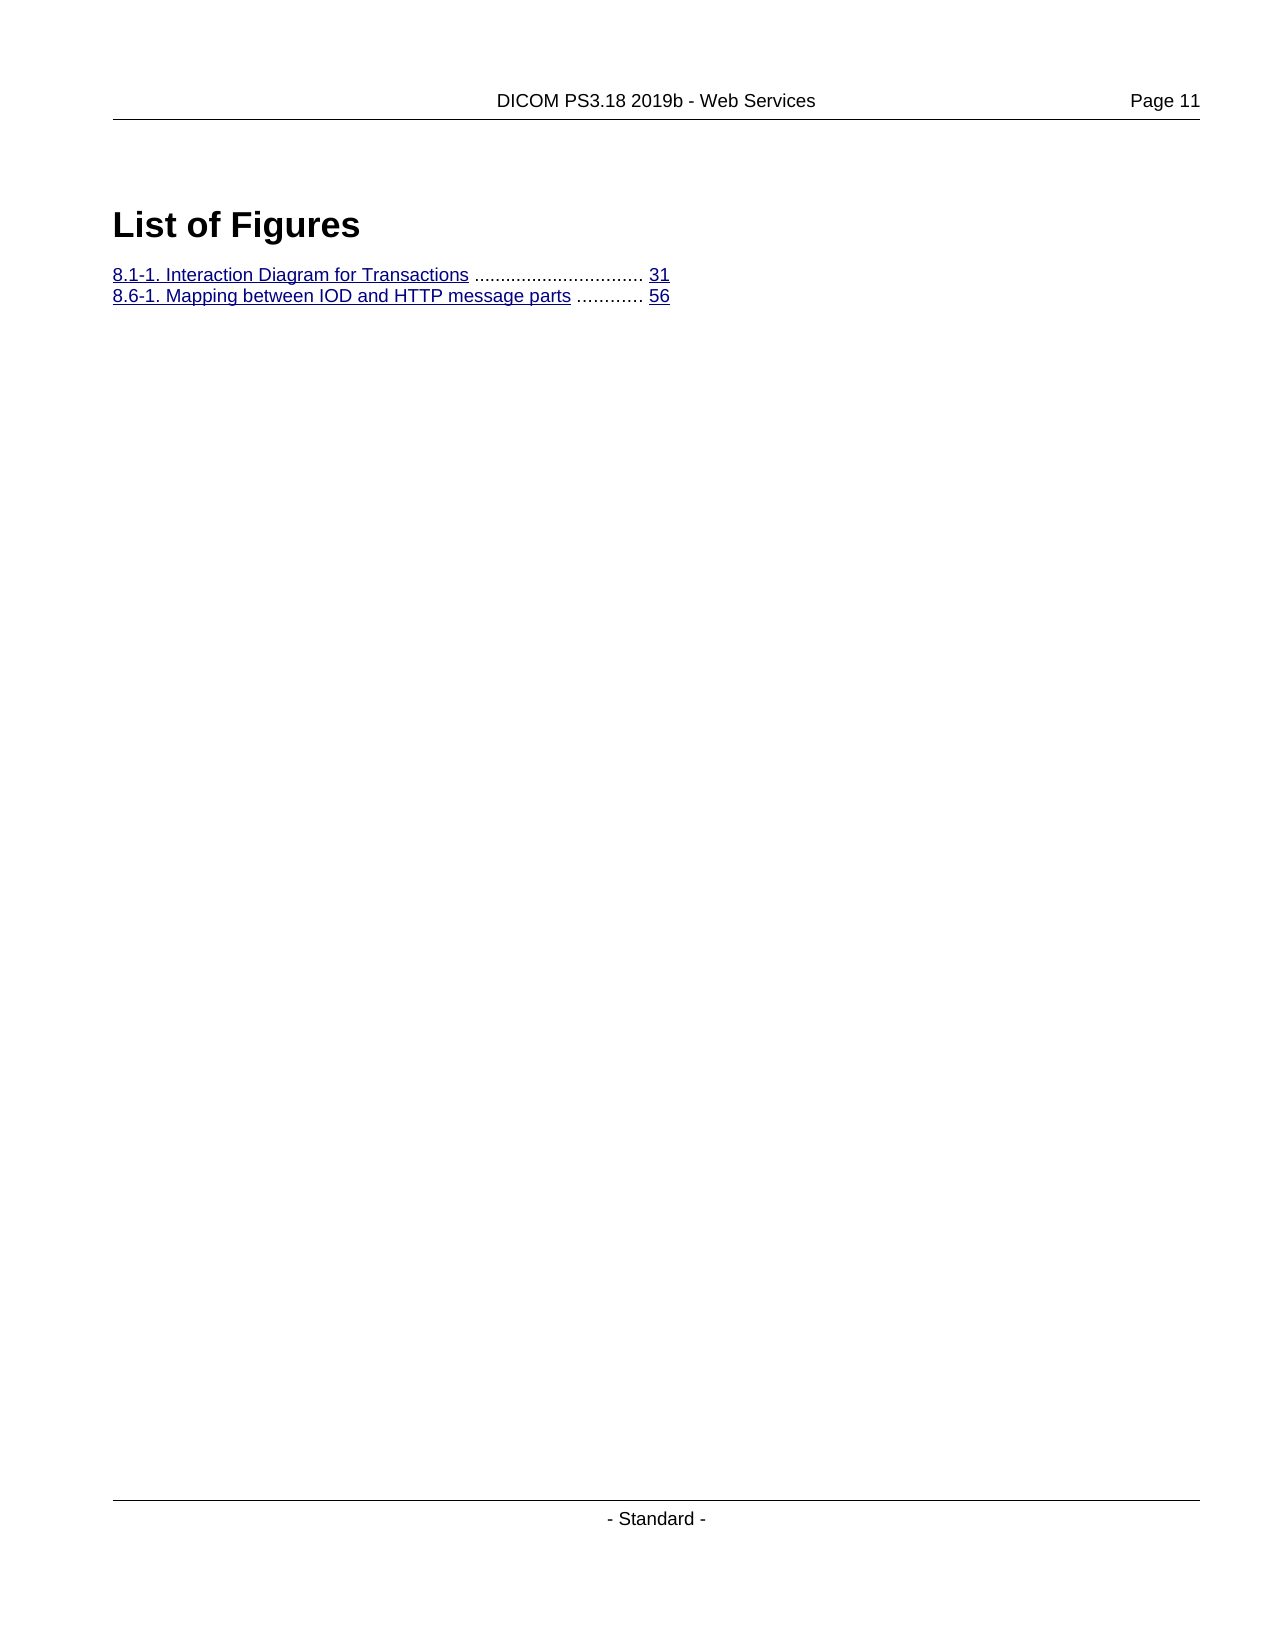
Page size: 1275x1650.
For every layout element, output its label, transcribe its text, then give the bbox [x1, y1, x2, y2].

text List of Figures [112, 204, 1200, 245]
text 8.6-1. Mapping between IOD and HTTP message parts 0 [112, 285, 1175, 306]
text 8.1-1. Interaction Diagram for Transactions 0 [112, 263, 1175, 285]
